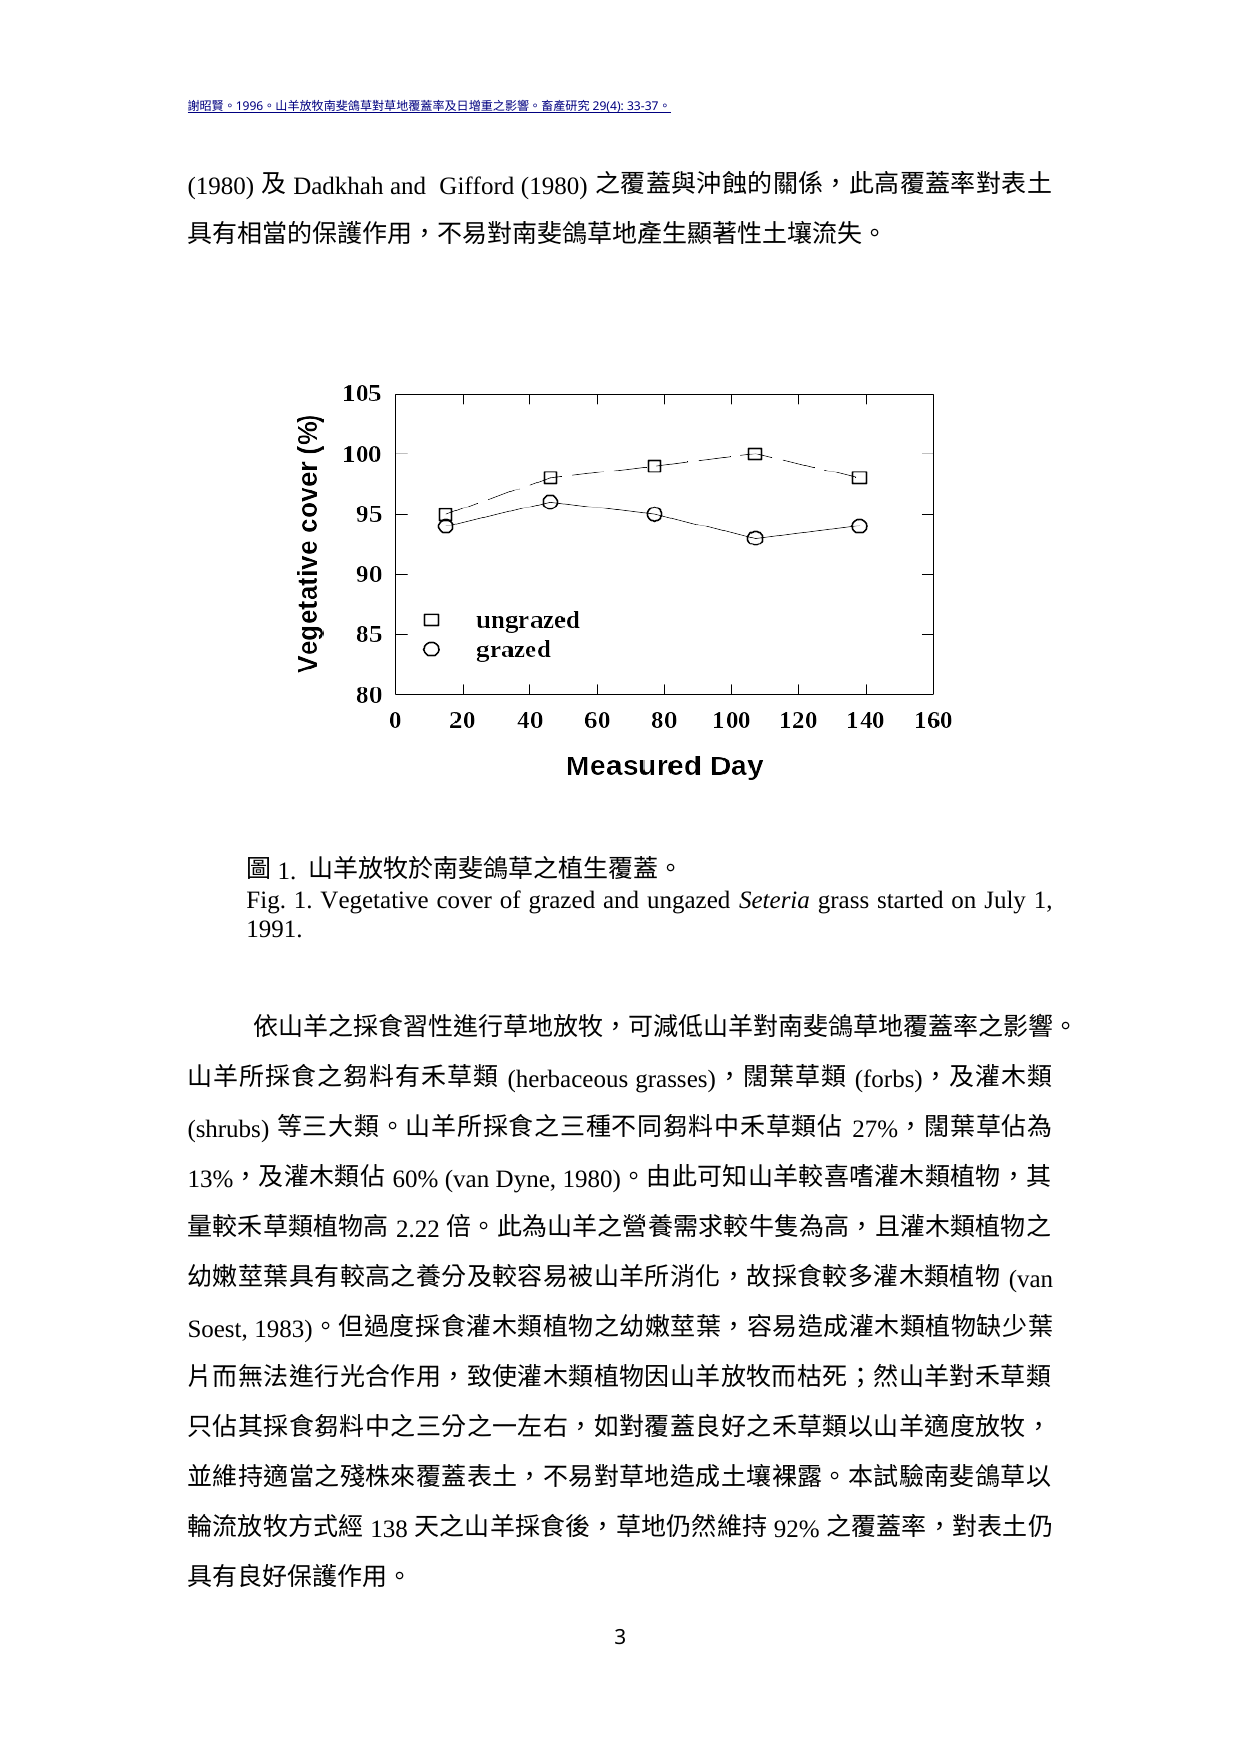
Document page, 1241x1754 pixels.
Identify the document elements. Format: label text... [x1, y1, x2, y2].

text 依山羊之採食習性進行草地放牧，可減低山羊對南斐鴿草地覆蓋率之影響。山羊所採食之芻料有禾草類 (herbaceous grasses)，闊葉草類 (forbs)，及灌木類 (shrubs) 等三大類。山羊所採食之三種不同芻料中禾草類佔 27%，闊葉草佔為 13%，及灌木類佔 60% (van Dyne, 1980)。由此可知山羊較喜嗜灌木類植物，其量較禾草類植物高 2.22 倍。此為山羊之營養需求較牛隻為高，且灌木類植物之幼嫩莖葉具有較高之養分及較容易被山羊所消化，故採食較多灌木類植物 (van Soest, 1983)。但過度採食灌木類植物之幼嫩莖葉，容易造成灌木類植物缺少葉片而無法進行光合作用，致使灌木類植物因山羊放牧而枯死；然山羊對禾草類只佔其採食芻料中之三分之一左右，如對覆蓋良好之禾草類以山羊適度放牧，並維持適當之殘株來覆蓋表土，不易對草地造成土壤裸露。本試驗南斐鴿草以輪流放牧方式經 138 天之山羊採食後，草地仍然維持 92% 之覆蓋率，對表土仍具有良好保護作用。 [187, 992, 1053, 1592]
text (1980) 及 Dadkhah and Gifford (1980) 之覆蓋與沖蝕的關係，此高覆蓋率對表土具有相當的保護作用，不易對南斐鴿草地產生顯著性土壤流失。 [187, 150, 1053, 250]
text Fig. 1. Vegetative cover of grazed and ungazed Seteria grass started on July 1, 1991. [246, 885, 1053, 942]
text 圖 1. 山羊放牧於南斐鴿草之植生覆蓋。 [246, 849, 1053, 885]
